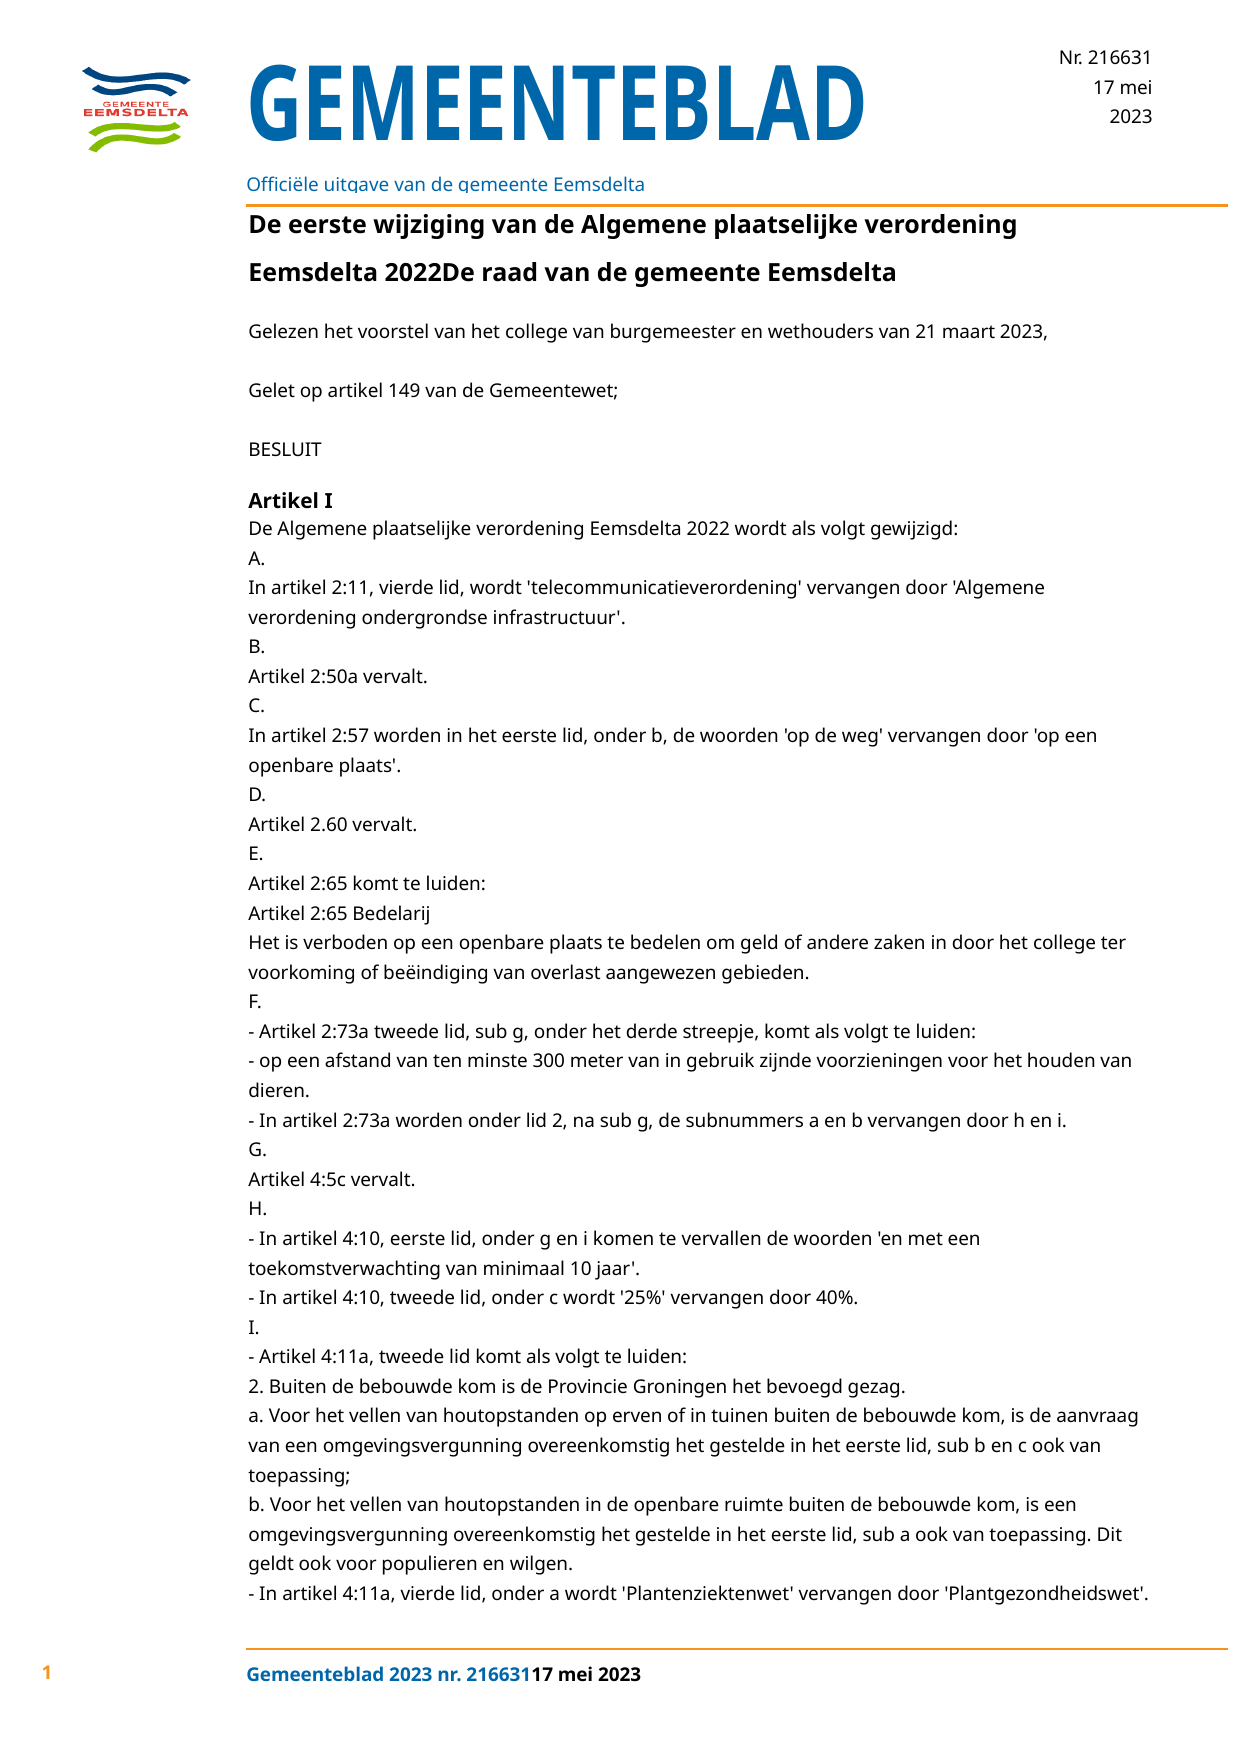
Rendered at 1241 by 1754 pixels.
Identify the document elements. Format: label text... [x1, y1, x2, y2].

text H. [248, 1196, 1152, 1221]
text C. [248, 693, 1152, 718]
picture [41, 47, 231, 172]
text - In artikel 4:10, tweede lid, onder c wordt '25%' vervangen door 40%. [248, 1284, 1152, 1310]
text - Artikel 4:11a, tweede lid komt als volgt te luiden: [248, 1343, 1152, 1369]
text F. [248, 988, 1152, 1014]
text Artikel I [248, 487, 1152, 515]
text In artikel 2:11, vierde lid, wordt 'telecommunicatieverordening' vervangen door 'Algemene verordening ondergrondse infrastructuur'. [248, 574, 1152, 629]
text b. Voor het vellen van houtopstanden in de openbare ruimte buiten de bebouwde kom, is een omgevingsvergunning overeenkomstig het gestelde in het eerste lid, sub a ook van toepassing. Dit geldt ook voor populieren en wilgen. [248, 1491, 1152, 1576]
text - op een afstand van ten minste 300 meter van in gebruik zijnde voorzieningen voor het houden van dieren. [248, 1048, 1152, 1103]
text De eerste wijziging van de Algemene plaatselijke verordening Eemsdelta 2022De raad van de gemeente Eemsdelta [248, 207, 1152, 288]
text - In artikel 4:11a, vierde lid, onder a wordt 'Plantenziektenwet' vervangen door 'Plantgezondheidswet'. [248, 1580, 1152, 1606]
text Gelet op artikel 149 van de Gemeentewet; [248, 377, 1152, 403]
text 2. Buiten de bebouwde kom is de Provincie Groningen het bevoegd gezag. [248, 1373, 1152, 1399]
text - Artikel 2:73a tweede lid, sub g, onder het derde streepje, komt als volgt te luiden: [248, 1018, 1152, 1044]
text E. [248, 841, 1152, 866]
text In artikel 2:57 worden in het eerste lid, onder b, de woorden 'op de weg' vervangen door 'op een openbare plaats'. [248, 722, 1152, 777]
text De Algemene plaatselijke verordening Eemsdelta 2022 wordt als volgt gewijzigd: [248, 515, 1152, 541]
text BESLUIT [248, 436, 1152, 462]
text Artikel 2:65 komt te luiden: [248, 870, 1152, 896]
text - In artikel 2:73a worden onder lid 2, na sub g, de subnummers a en b vervangen door h en i. [248, 1107, 1152, 1132]
text G. [248, 1136, 1152, 1162]
text Gelezen het voorstel van het college van burgemeester en wethouders van 21 maart 2023, [248, 318, 1152, 344]
text Artikel 2:50a vervalt. [248, 663, 1152, 689]
text D. [248, 781, 1152, 807]
text B. [248, 633, 1152, 659]
text Artikel 2.60 vervalt. [248, 811, 1152, 837]
text A. [248, 545, 1152, 570]
text Artikel 4:5c vervalt. [248, 1166, 1152, 1192]
text - In artikel 4:10, eerste lid, onder g en i komen te vervallen de woorden 'en met een toekomstverwachting van minimaal 10 jaar'. [248, 1225, 1152, 1280]
text a. Voor het vellen van houtopstanden op erven of in tuinen buiten de bebouwde kom, is de aanvraag van een omgevingsvergunning overeenkomstig het gestelde in het eerste lid, sub b en c ook van toepassing; [248, 1403, 1152, 1487]
text I. [248, 1314, 1152, 1339]
text Het is verboden op een openbare plaats te bedelen om geld of andere zaken in door het college ter voorkoming of beëindiging van overlast aangewezen gebieden. [248, 929, 1152, 984]
text Artikel 2:65 Bedelarij [248, 900, 1152, 925]
